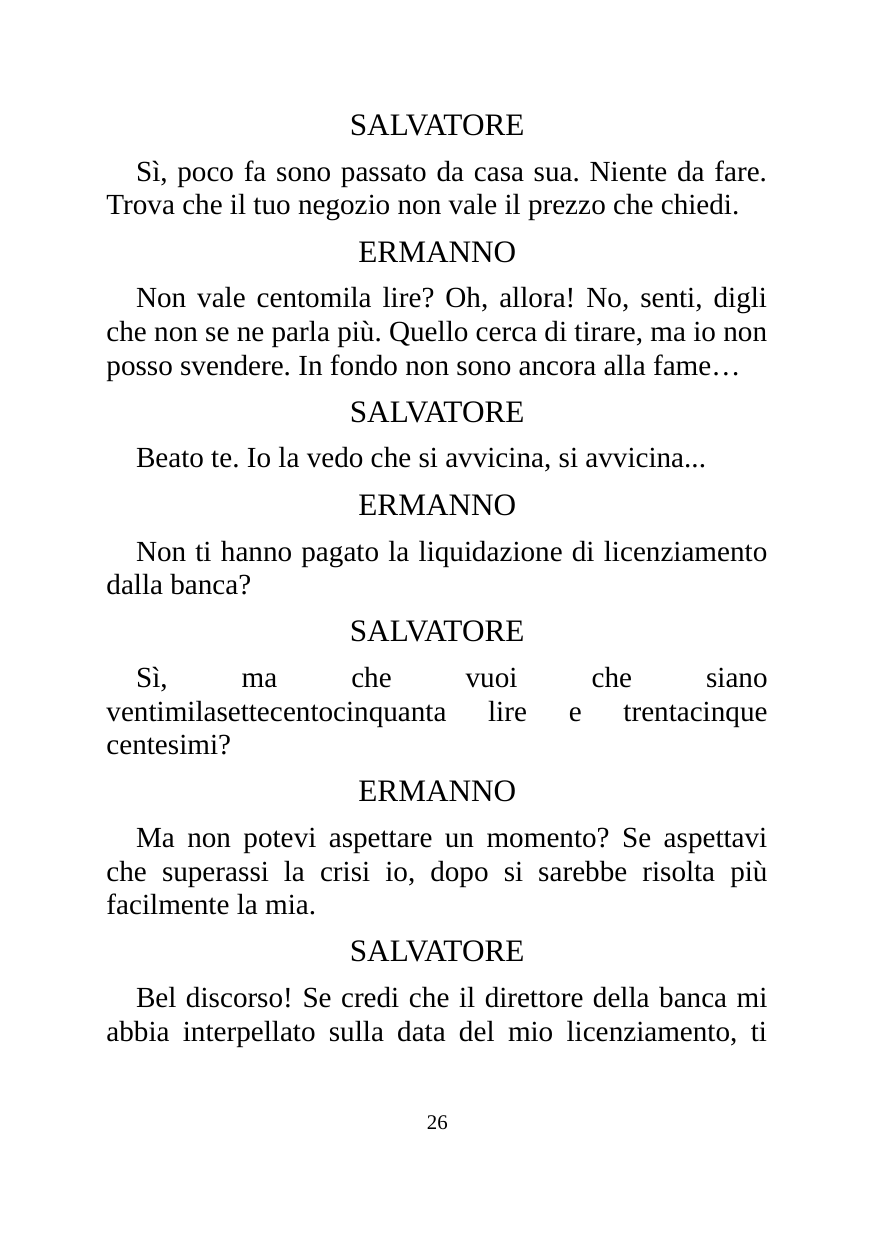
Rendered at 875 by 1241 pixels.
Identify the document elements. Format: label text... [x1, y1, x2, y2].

text ERMANNO [106, 486, 768, 522]
text Ma non potevi aspettare un momento? Se aspettavi che superassi la crisi io, dopo si sarebbe risolta più facilmente la mia. [106, 820, 768, 921]
text Sì, poco fa sono passato da casa sua. Niente da fare. Trova che il tuo negozio non vale il prezzo che chiedi. [106, 154, 768, 221]
text ERMANNO [106, 773, 768, 808]
text Non vale centomila lire? Oh, allora! No, senti, digli che non se ne parla più. Quello cerca di tirare, ma io non posso svendere. In fondo non sono ancora alla fame… [106, 281, 768, 381]
text SALVATORE [106, 933, 768, 969]
text ERMANNO [106, 233, 768, 269]
text SALVATORE [106, 612, 768, 648]
text Non ti hanno pagato la liquidazione di licenziamento dalla banca? [106, 534, 768, 601]
text Bel discorso! Se credi che il direttore della banca mi abbia interpellato sulla data del mio licenziamento, ti [106, 980, 768, 1047]
text SALVATORE [106, 393, 768, 429]
text Beato te. Io la vedo che si avvicina, si avvicina... [106, 441, 768, 474]
text Sì, ma che vuoi che siano ventimilasettecentocinquanta lire e trentacinque centesimi? [106, 660, 768, 761]
text SALVATORE [106, 106, 768, 142]
